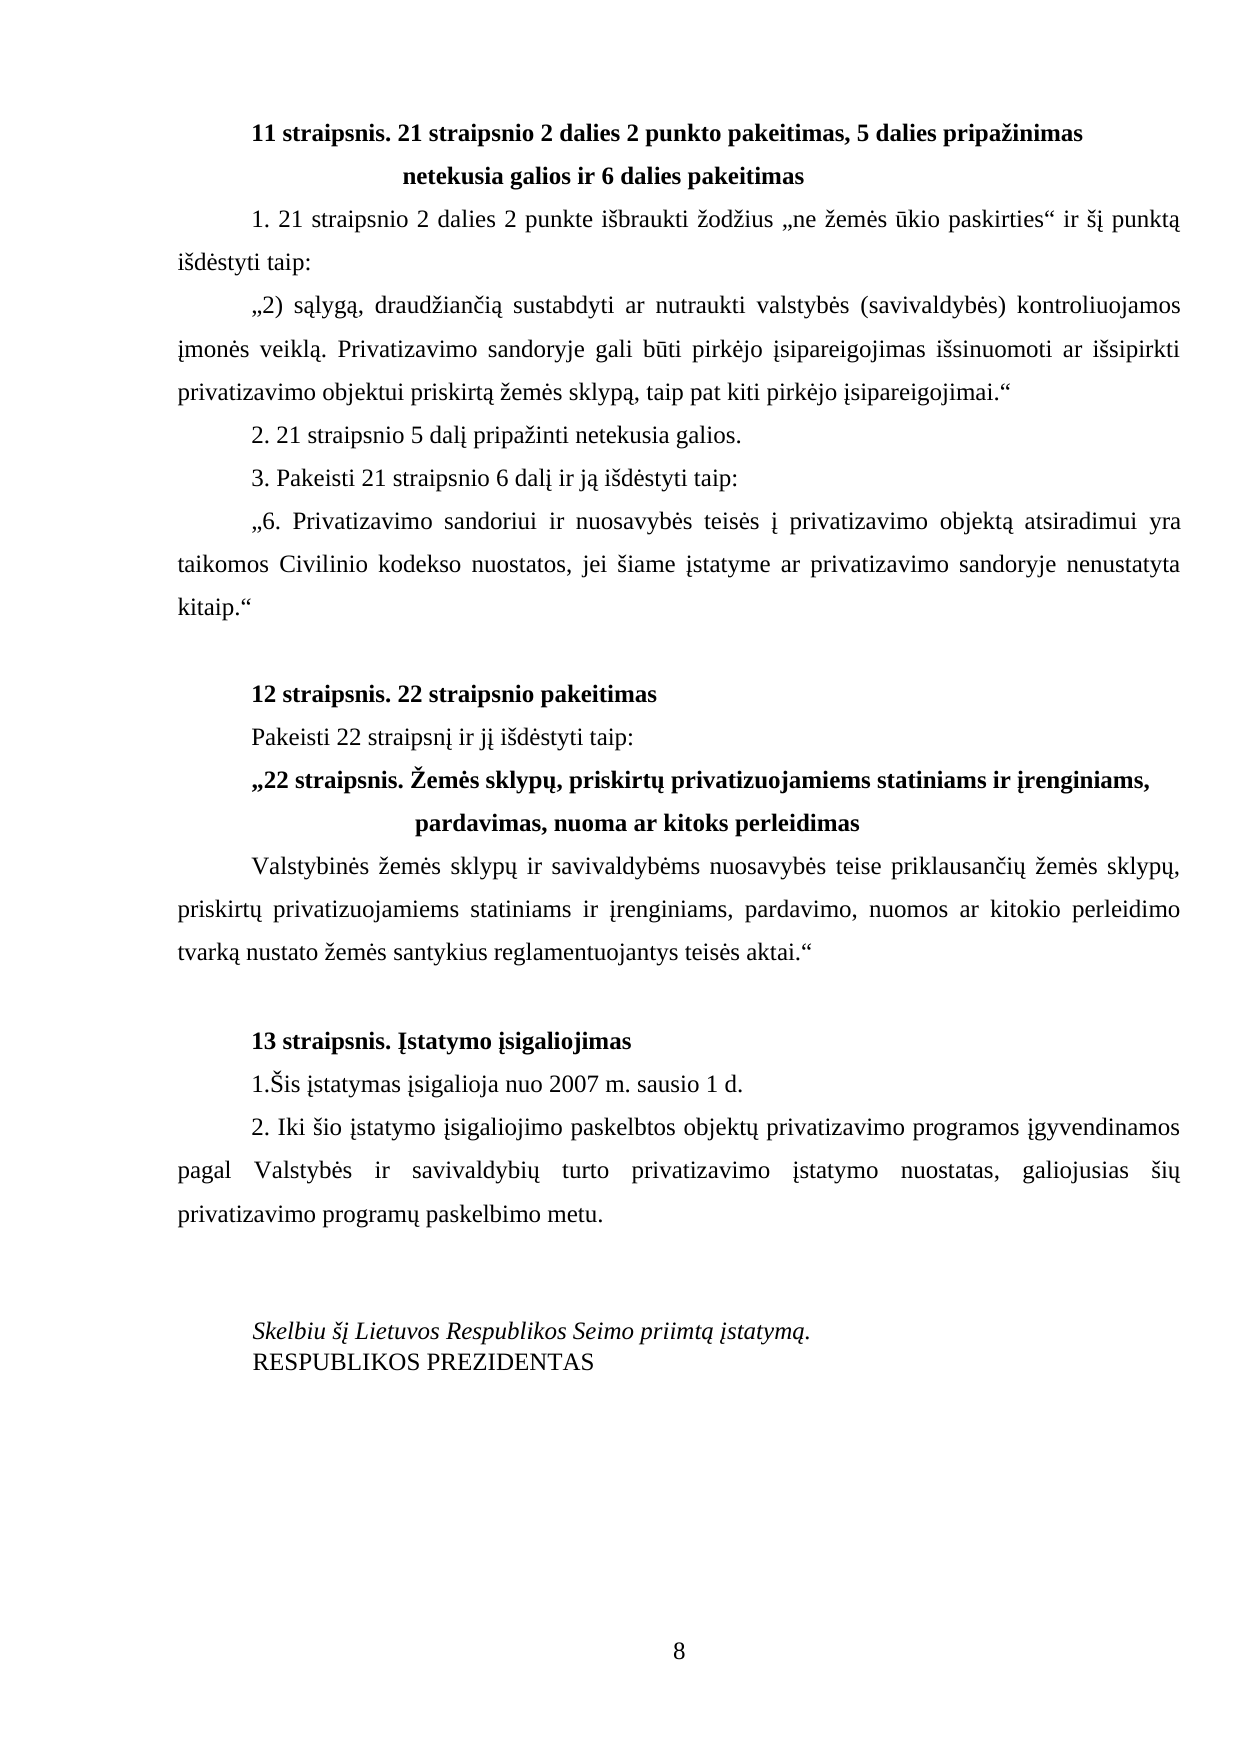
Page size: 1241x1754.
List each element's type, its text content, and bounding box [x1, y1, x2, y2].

text Valstybinės žemės sklypų ir savivaldybėms nuosavybės teise priklausančių žemės sklypų, priskirtų privatizuojamiems statiniams ir įrenginiams, pardavimo, nuomos ar kitokio perleidimo tvarką nustato žemės santykius reglamentuojantys teisės aktai.“ [177, 851, 1181, 966]
text 13 straipsnis. Įstatymo įsigaliojimas [177, 1026, 1181, 1055]
text 3. Pakeisti 21 straipsnio 6 dalį ir ją išdėstyti taip: [177, 463, 1181, 492]
text Pakeisti 22 straipsnį ir jį išdėstyti taip: [177, 722, 1181, 751]
text „6. Privatizavimo sandoriui ir nuosavybės teisės į privatizavimo objektą atsiradimui yra taikomos Civilinio kodekso nuostatos, jei šiame įstatyme ar privatizavimo sandoryje nenustatyta kitaip.“ [177, 506, 1181, 621]
text 1.Šis įstatymas įsigalioja nuo 2007 m. sausio 1 d. [177, 1069, 1181, 1098]
text 12 straipsnis. 22 straipsnio pakeitimas [177, 679, 1181, 707]
text 2. Iki šio įstatymo įsigaliojimo paskelbtos objektų privatizavimo programos įgyvendinamos pagal Valstybės ir savivaldybių turto privatizavimo įstatymo nuostatas, galiojusias šių privatizavimo programų paskelbimo metu. [177, 1112, 1181, 1227]
text „22 straipsnis. Žemės sklypų, priskirtų privatizuojamiems statiniams ir įrenginiams, pardavimas, nuoma ar kitoks perleidimas [251, 765, 1181, 837]
text 1. 21 straipsnio 2 dalies 2 punkte išbraukti žodžius „ne žemės ūkio paskirties“ ir šį punktą išdėstyti taip: [177, 204, 1181, 276]
text 11 straipsnis. 21 straipsnio 2 dalies 2 punkto pakeitimas, 5 dalies pripažinimas netekusia galios ir 6 dalies pakeitimas [251, 118, 1181, 190]
text RESPUBLIKOS PREZIDENTAS [177, 1347, 1181, 1376]
text „2) sąlygą, draudžiančią sustabdyti ar nutraukti valstybės (savivaldybės) kontroliuojamos įmonės veiklą. Privatizavimo sandoryje gali būti pirkėjo įsipareigojimas išsinuomoti ar išsipirkti privatizavimo objektui priskirtą žemės sklypą, taip pat kiti pirkėjo įsipareigojimai.“ [177, 291, 1181, 406]
text 2. 21 straipsnio 5 dalį pripažinti netekusia galios. [177, 420, 1181, 449]
text Skelbiu šį Lietuvos Respublikos Seimo priimtą įstatymą. [177, 1316, 1181, 1345]
